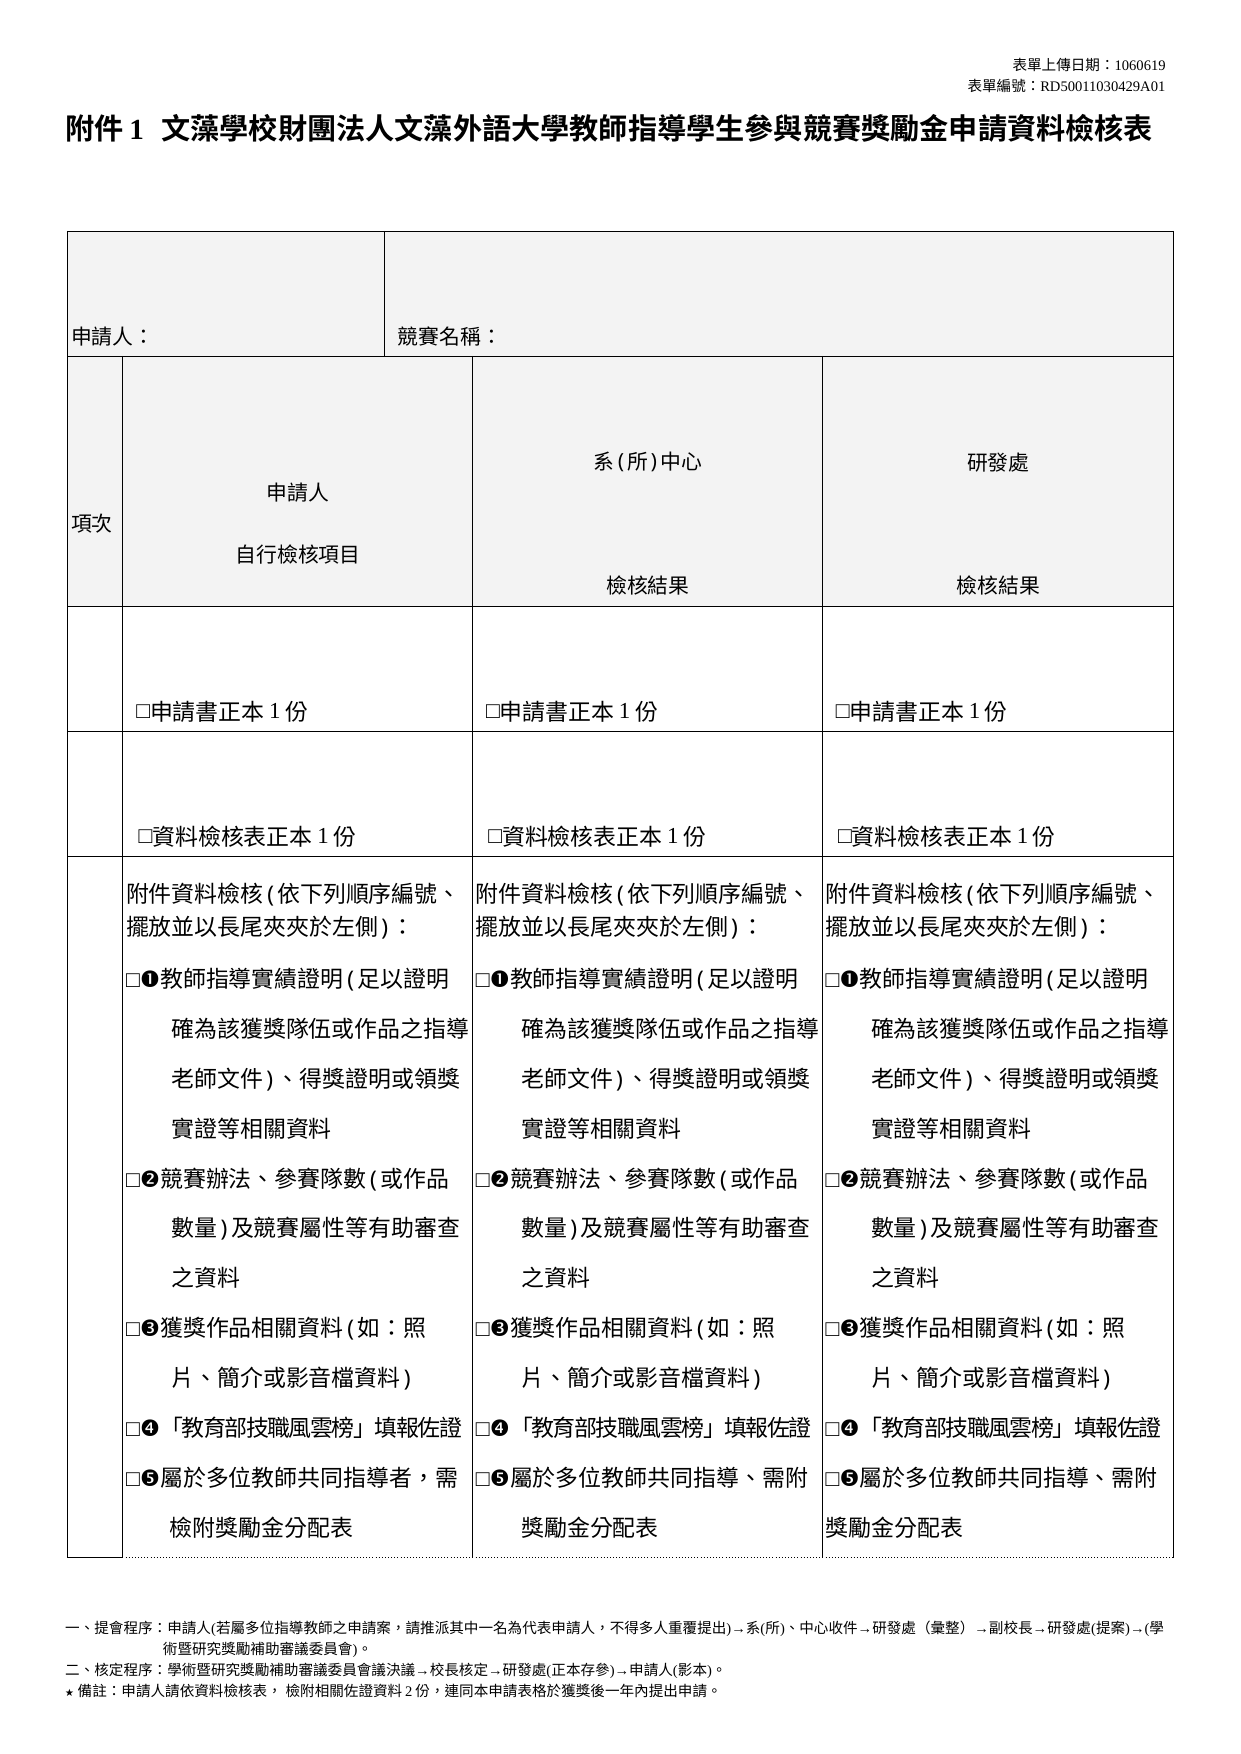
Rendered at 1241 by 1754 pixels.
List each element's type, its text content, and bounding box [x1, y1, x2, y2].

table_cell □資料檢核表正本1份 [473, 732, 822, 856]
table_cell □資料檢核表正本1份 [123, 732, 472, 856]
table_cell □資料檢核表正本1份 [823, 732, 1173, 856]
table_cell 附件資料檢核(依下列順序編號、擺放並以長尾夾夾於左側)： □教師指導實績證明(足以證明確為該獲獎隊伍或作品之指導老師文件)、得獎證明或領獎實證等相關資料 □競賽辦法、參賽隊數(或作品數量)及競賽屬性等有助審查之資料 □獲獎作品相關資料(如：照片、簡介或影音檔資料) □「教育部技職風雲榜」填報佐證 □屬於多位教師共同指導、需附獎勵金分配表 [473, 857, 822, 1557]
table_cell 系(所)中心 檢核結果 [473, 357, 822, 606]
table_cell □申請書正本1份 [823, 607, 1173, 731]
table_cell [68, 732, 122, 856]
table_header 競賽名稱： [385, 232, 1173, 356]
text 附件1 文藻學校財團法人文藻外語大學教師指導學生參與競賽獎勵金申請資料檢核表 [65, 106, 1165, 148]
table_cell [68, 857, 122, 1557]
table_cell 研發處 檢核結果 [823, 357, 1173, 606]
table_cell 申請人 自行檢核項目 [123, 357, 472, 606]
table_cell 附件資料檢核(依下列順序編號、擺放並以長尾夾夾於左側)： □教師指導實績證明(足以證明確為該獲獎隊伍或作品之指導老師文件)、得獎證明或領獎實證等相關資料 □競賽辦法、參賽隊數(或作品數量)及競賽屬性等有助審查之資料 □獲獎作品相關資料(如：照片、簡介或影音檔資料) □「教育部技職風雲榜」填報佐證 □屬於多位教師共同指導者，需檢附獎勵金分配表 [123, 857, 472, 1557]
table_header 申請人： [68, 232, 384, 356]
table_cell □申請書正本1份 [123, 607, 472, 731]
table_cell 項次 [68, 357, 122, 606]
table_cell □申請書正本1份 [473, 607, 822, 731]
table_cell [68, 607, 122, 731]
table_cell 附件資料檢核(依下列順序編號、擺放並以長尾夾夾於左側)： □教師指導實績證明(足以證明確為該獲獎隊伍或作品之指導老師文件)、得獎證明或領獎實證等相關資料 □競賽辦法、參賽隊數(或作品數量)及競賽屬性等有助審查之資料 □獲獎作品相關資料(如：照片、簡介或影音檔資料) □「教育部技職風雲榜」填報佐證 □屬於多位教師共同指導、需附獎勵金分配表 [823, 857, 1173, 1557]
